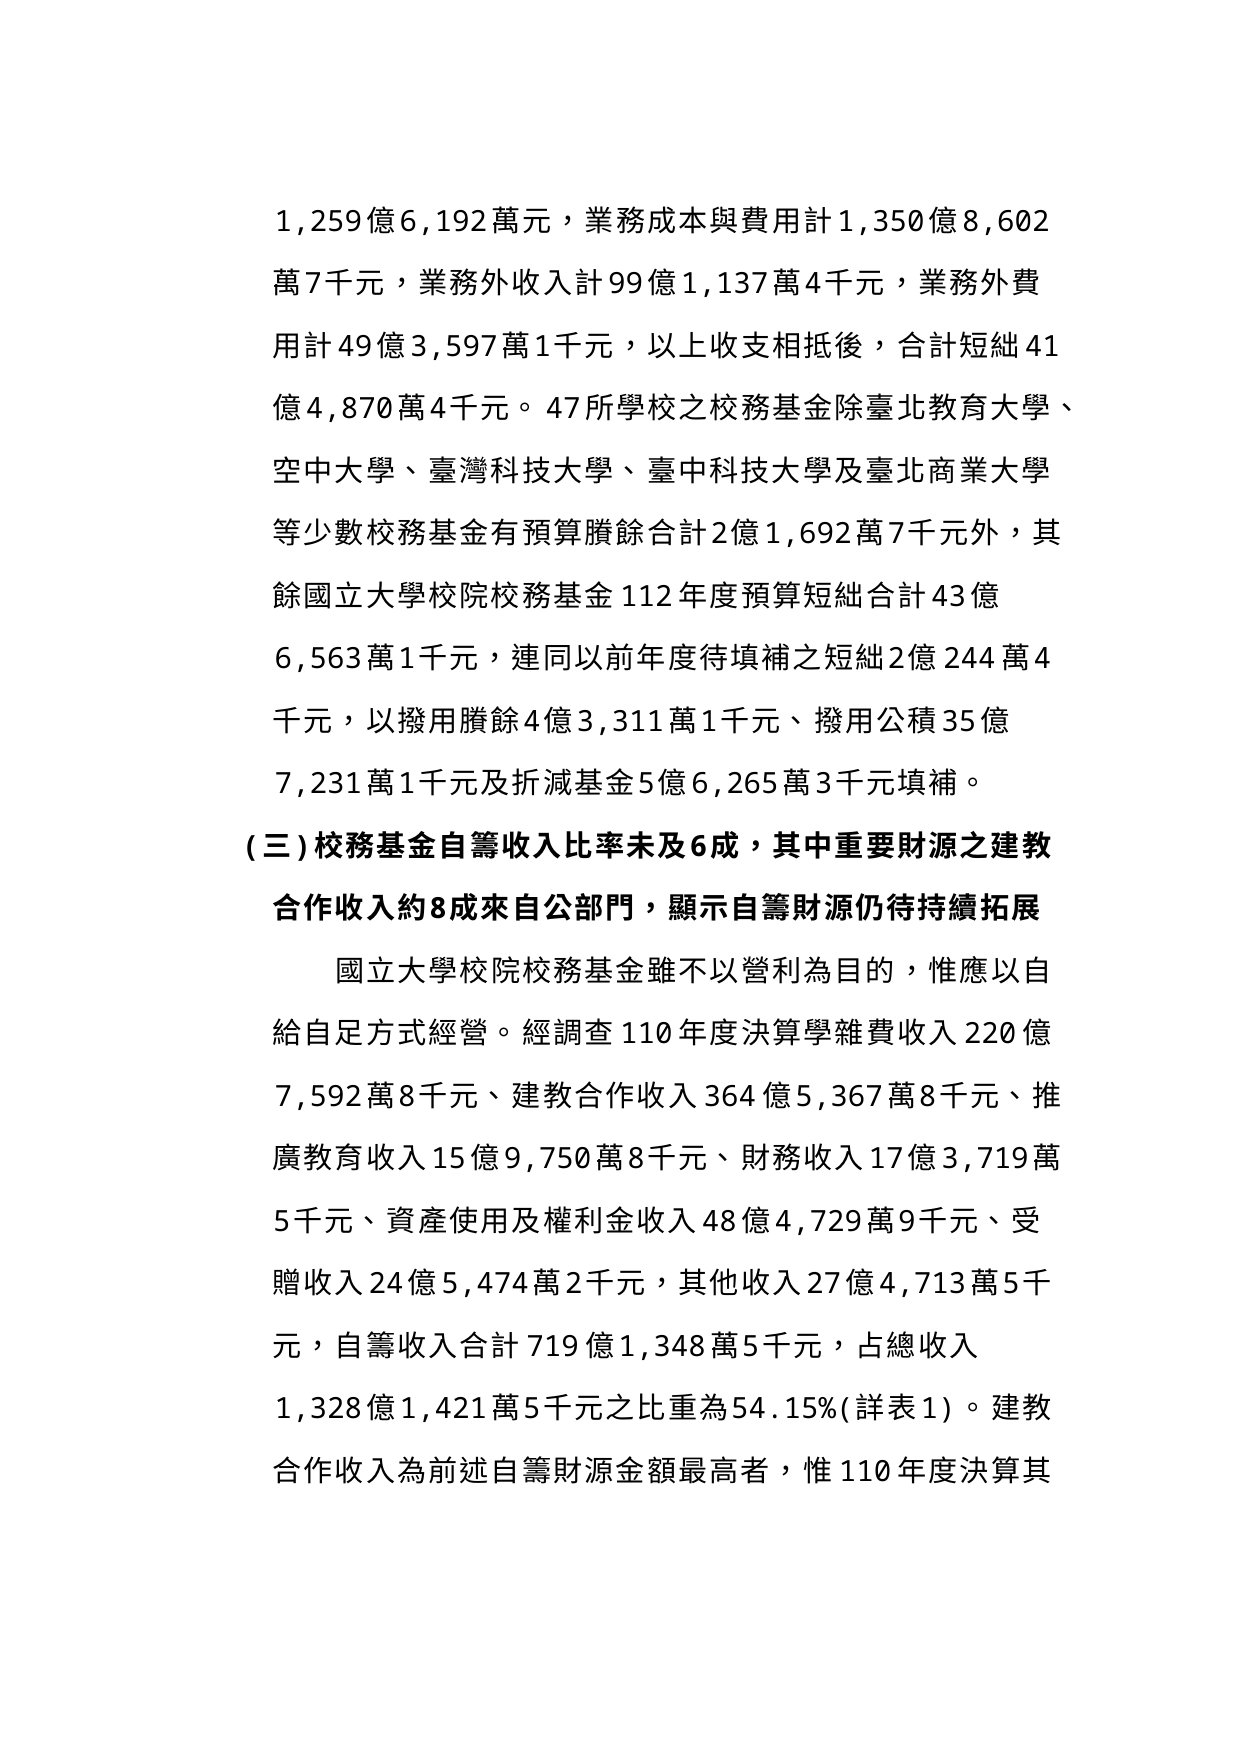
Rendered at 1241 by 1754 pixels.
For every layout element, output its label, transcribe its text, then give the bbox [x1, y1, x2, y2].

text 國立大學校院校務基金112年度預算案業務收入計1,259億6,192萬元，業務成本與費用計1,350億8,602萬7千元，業務外收入計99億1,137萬4千元，業務外費用計49億3,597萬1千元，以上收支相抵後，合計短絀41億4,870萬4千元。47所學校之校務基金除臺北教育大學、空中大學、臺灣科技大學、臺中科技大學及臺北商業大學等少數校務基金有預算賸餘合計2億1,692萬7千元外，其餘國立大學校院校務基金112年度預算短絀合計43億6,563萬1千元，連同以前年度待填補之短絀2億244萬4千元，以撥用賸餘4億3,311萬1千元、撥用公積35億7,231萬1千元及折減基金5億6,265萬3千元填補。 [266, 177, 1063, 802]
text 國立大學校院校務基金雖不以營利為目的，惟應以自給自足方式經營。經調查110年度決算學雜費收入220億7,592萬8千元、建教合作收入364億5,367萬8千元、推廣教育收入15億9,750萬8千元、財務收入17億3,719萬5千元、資產使用及權利金收入48億4,729萬9千元、受贈收入24億5,474萬2千元，其他收入27億4,713萬5千元，自籌收入合計719億1,348萬5千元，占總收入1,328億1,421萬5千元之比重為54.15%(詳表1)。建教合作收入為前述自籌財源金額最高者，惟110年度決算其 [266, 927, 1063, 1490]
text (三)校務基金自籌收入比率未及6成，其中重要財源之建教合作收入約8成來自公部門，顯示自籌財源仍待持續拓展 [236, 802, 1063, 927]
